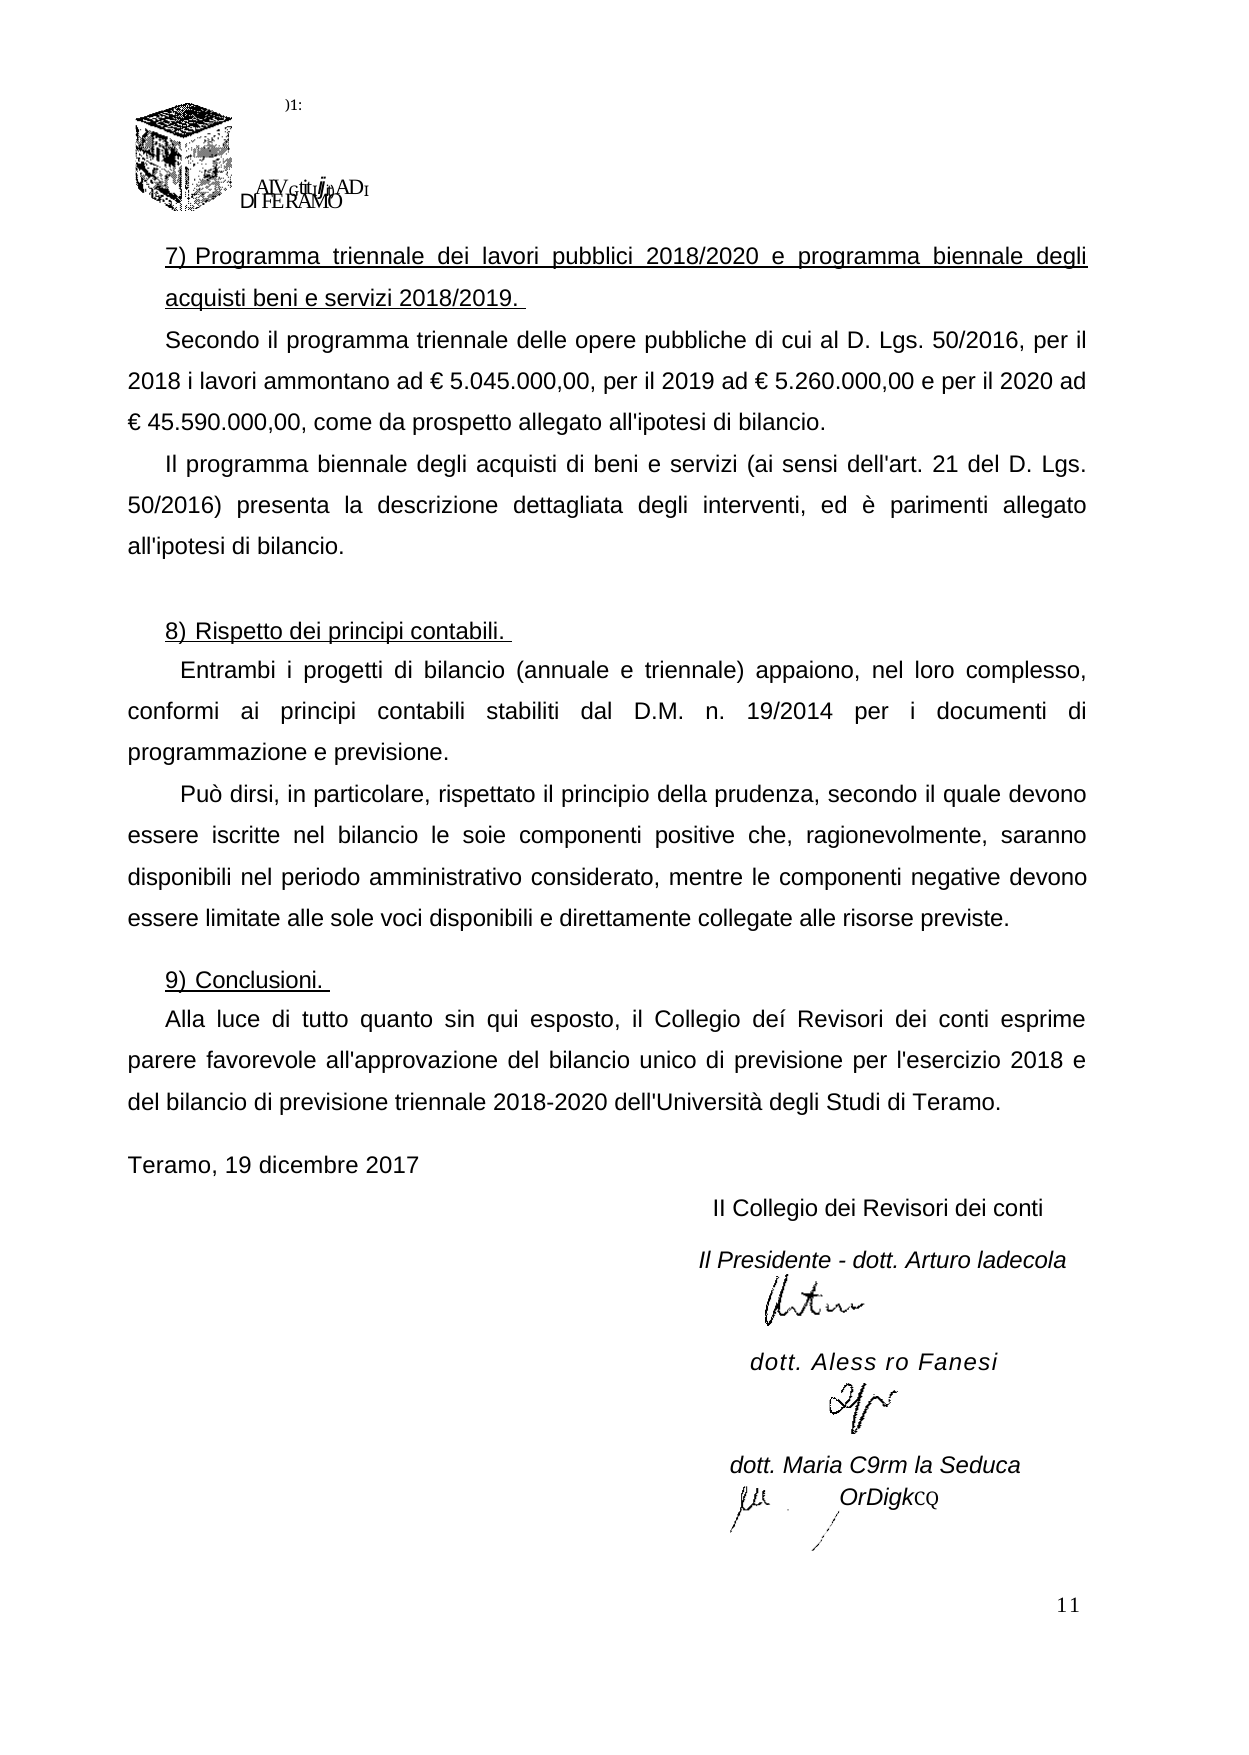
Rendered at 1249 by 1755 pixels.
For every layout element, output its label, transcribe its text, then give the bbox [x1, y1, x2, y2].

list Rispetto dei principi contabili. [165, 618, 1088, 645]
text Secondo il programma triennale delle opere pubbliche di cui al D. Lgs. 50/2016, per il 2018 i lavori ammontano ad € 5.045.000,00, per il 2019 ad € 5.260.000,00 e per il 2020 ad € 45.590.000,00, come da prospetto allegato all'ipotesi di bilancio. [127, 315, 1088, 439]
text 11 [1056, 1590, 1097, 1618]
list Programma triennale dei lavori pubblici 2018/2020 e programma biennale degli [165, 231, 1088, 266]
list Conclusioni. [165, 967, 1088, 994]
text dott. Aless ro Fanesi [750, 1348, 1088, 1376]
table_header )1: AIVGtitIijit)ADI DI FE RAMO [232, 102, 1088, 213]
text II Collegio dei Revisori dei conti [712, 1194, 1088, 1222]
list acquisti beni e servizi 2018/2019. [165, 268, 1088, 315]
text Il programma biennale degli acquisti di beni e servizi (ai sensi dell'art. 21 del D. Lgs. 50/2016) presenta la descrizione dettagliata degli interventi, ed è parimenti allegato all'ipotesi di bilancio. [127, 439, 1088, 563]
text Teramo, 19 dicembre 2017 [127, 1152, 1088, 1179]
text Entrambi i progetti di bilancio (annuale e triennale) appaiono, nel loro complesso, conformi ai principi contabili stabiliti dal D.M. n. 19/2014 per i documenti di programmazione e previsione. [127, 645, 1088, 769]
text Alla luce di tutto quanto sin qui esposto, il Collegio deí Revisori dei conti esprime parere favorevole all'approvazione del bilancio unico di previsione per l'esercizio 2018 e del bilancio di previsione triennale 2018-2020 dell'Università degli Studi di Teramo. [127, 994, 1088, 1118]
table_header [128, 102, 232, 213]
text Può dirsi, in particolare, rispettato il principio della prudenza, secondo il quale devono essere iscritte nel bilancio le soie componenti positive che, ragionevolmente, saranno disponibili nel periodo amministrativo considerato, mentre le componenti negative devono essere limitate alle sole voci disponibili e direttamente collegate alle risorse previste. [127, 769, 1088, 934]
text dott. Maria C9rm la Seduca OrDigkCQ [729, 1448, 1029, 1512]
text Il Presidente - dott. Arturo ladecola [127, 1246, 1069, 1274]
